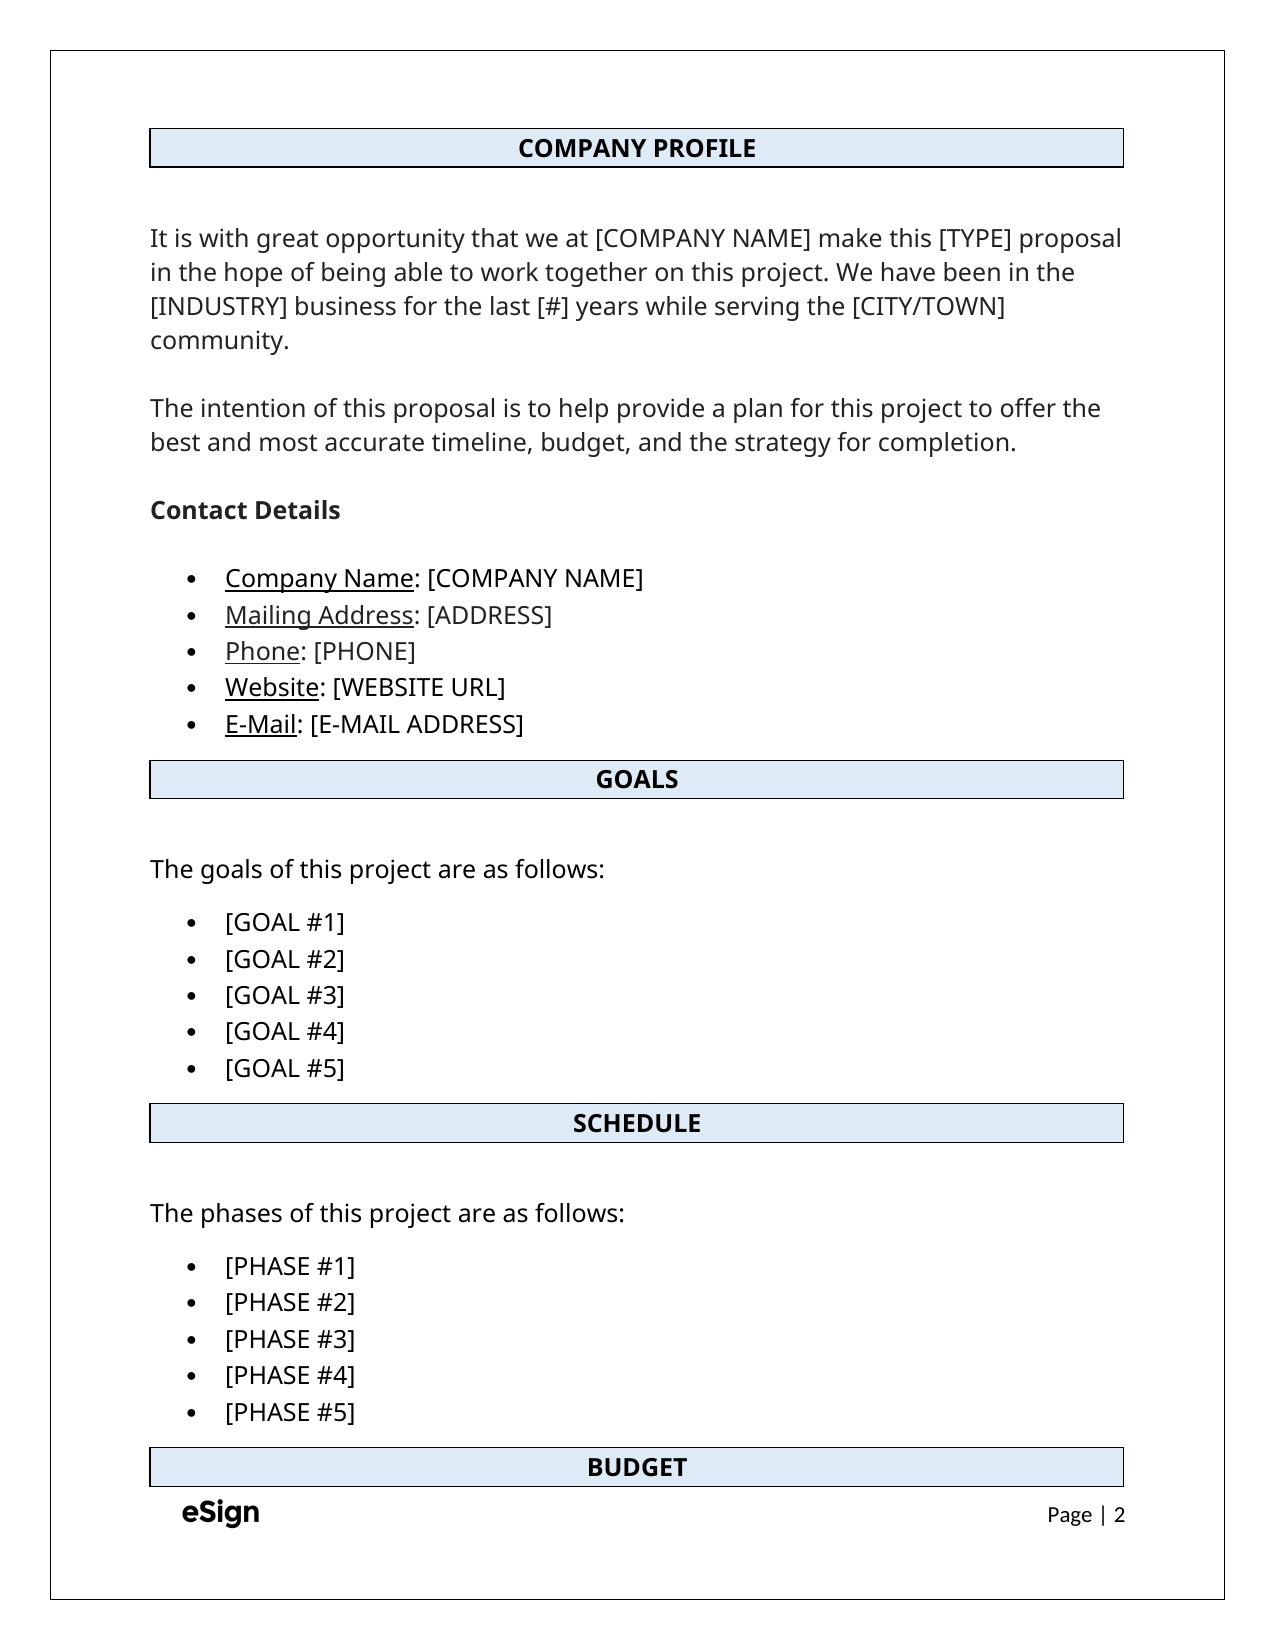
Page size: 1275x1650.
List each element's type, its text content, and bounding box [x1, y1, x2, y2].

text The intention of this proposal is to help provide a plan for this project to offer the best and most accurate timeline, budget, and the strategy for completion. [150, 391, 1125, 459]
table_header COMPANY PROFILE [151, 129, 1123, 166]
list [GOAL #3] [187, 978, 1125, 1012]
list [GOAL #5] [187, 1050, 1125, 1084]
list Phone: [PHONE] [187, 634, 1125, 668]
list [PHASE #3] [187, 1321, 1125, 1356]
list Mailing Address: [ADDRESS] [187, 597, 1125, 631]
list [PHASE #1] [187, 1249, 1125, 1283]
table_header BUDGET [151, 1448, 1123, 1486]
text Contact Details [150, 493, 1125, 527]
table_header GOALS [151, 761, 1123, 798]
list [PHASE #4] [187, 1358, 1125, 1392]
text It is with great opportunity that we at [COMPANY NAME] make this [TYPE] proposal in the hope of being able to work together on this project. We have been in the [INDUSTRY] business for the last [#] years while serving the [CITY/TOWN] community. [150, 220, 1125, 357]
list Website: [WEBSITE URL] [187, 670, 1125, 704]
list E-Mail: [E-MAIL ADDRESS] [187, 706, 1125, 741]
text The goals of this project are as follows: [150, 852, 1125, 886]
list [PHASE #5] [187, 1394, 1125, 1428]
list Company Name: [COMPANY NAME] [187, 561, 1125, 595]
list [GOAL #4] [187, 1014, 1125, 1048]
list [PHASE #2] [187, 1285, 1125, 1319]
text The phases of this project are as follows: [150, 1196, 1125, 1230]
table_header SCHEDULE [151, 1104, 1123, 1142]
list [GOAL #2] [187, 941, 1125, 975]
list [GOAL #1] [187, 905, 1125, 939]
